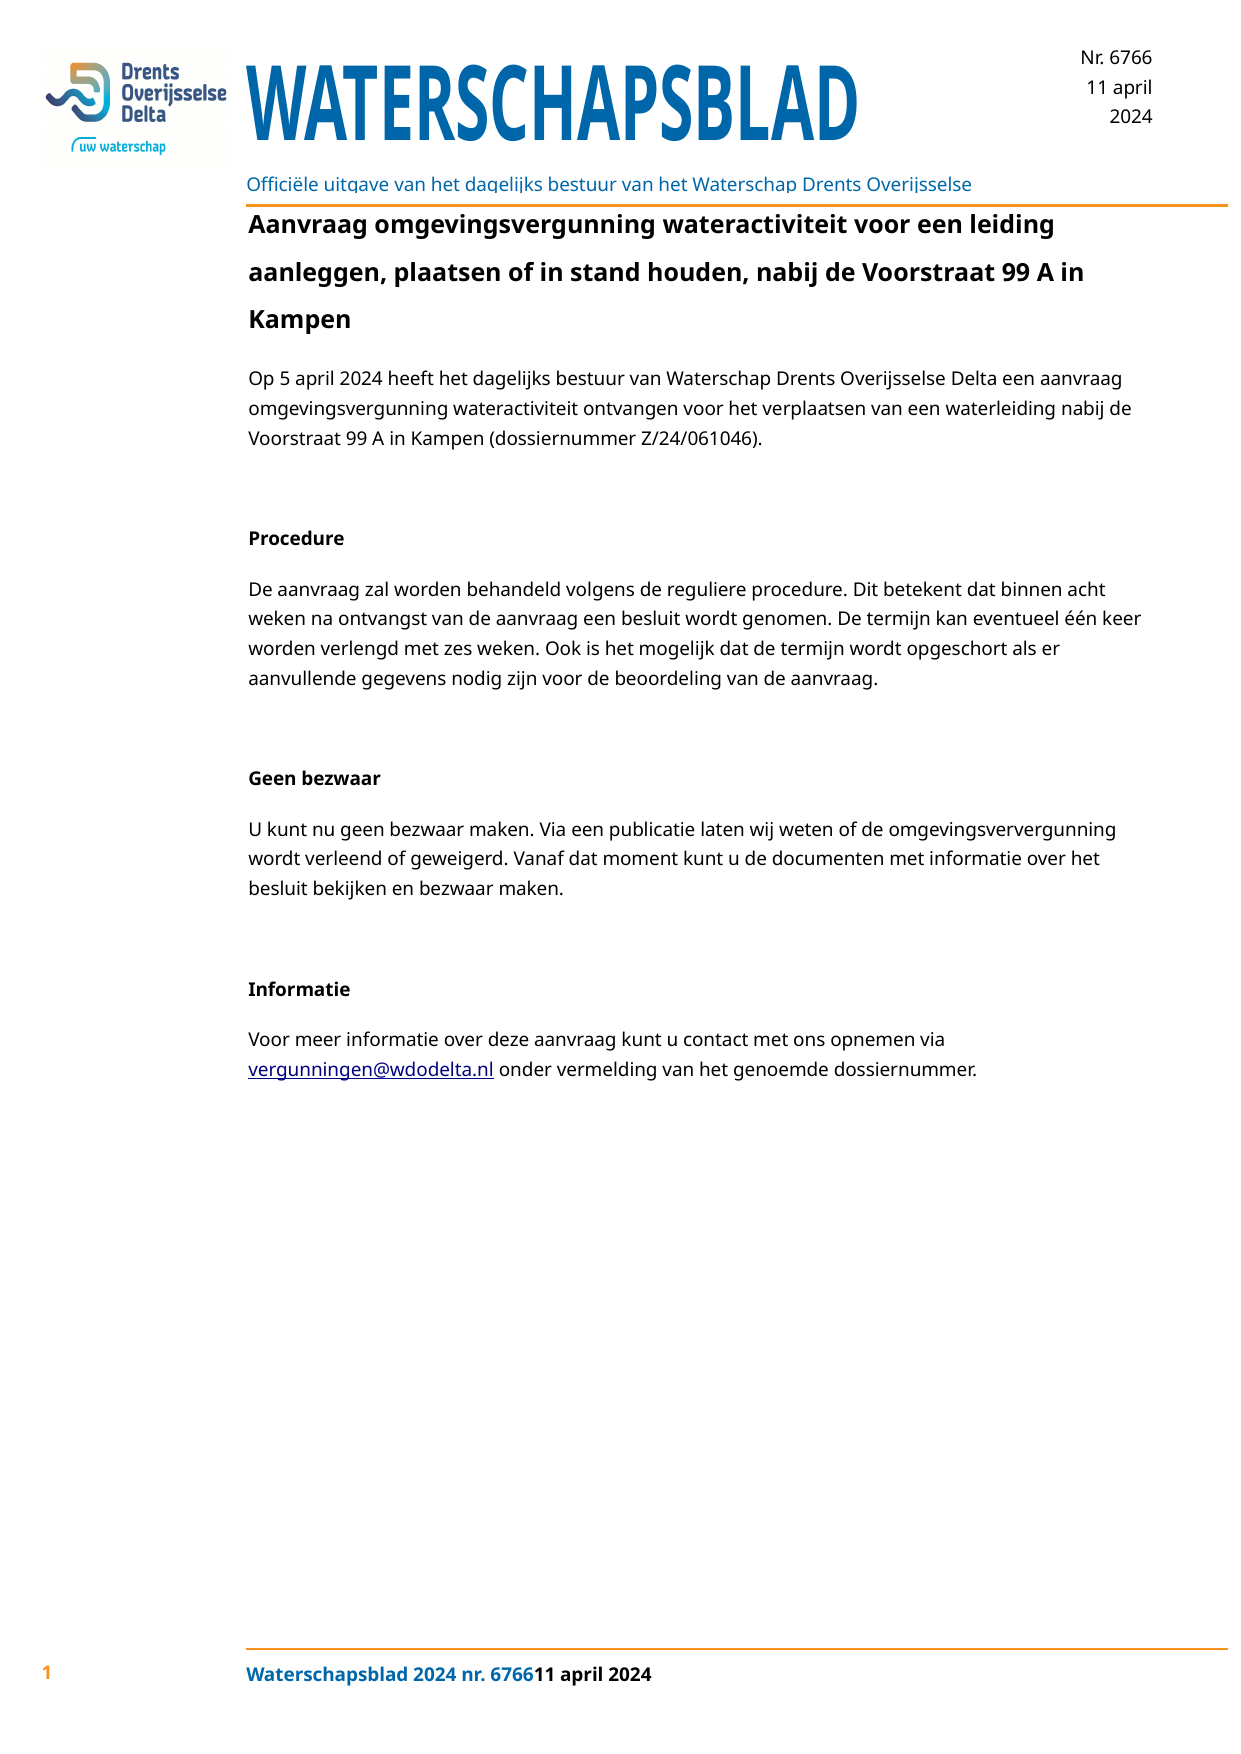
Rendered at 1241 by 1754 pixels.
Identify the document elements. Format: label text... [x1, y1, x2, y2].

picture [41, 47, 231, 172]
text Informatie [248, 976, 1152, 1002]
text Geen bezwaar [248, 766, 1152, 791]
text De aanvraag zal worden behandeld volgens de reguliere procedure. Dit betekent dat binnen acht weken na ontvangst van de aanvraag een besluit wordt genomen. De termijn kan eventueel één keer worden verlengd met zes weken. Ook is het mogelijk dat de termijn wordt opgeschort als er aanvullende gegevens nodig zijn voor de beoordeling van de aanvraag. [248, 576, 1152, 690]
text Voor meer informatie over deze aanvraag kunt u contact met ons opnemen via vergunningen@wdodelta.nl onder vermelding van het genoemde dossiernummer. [248, 1026, 1152, 1082]
text Op 5 april 2024 heeft het dagelijks bestuur van Waterschap Drents Overijsselse Delta een aanvraag omgevingsvergunning wateractiviteit ontvangen voor het verplaatsen van een waterleiding nabij de Voorstraat 99 A in Kampen (dossiernummer Z/24/061046). [248, 366, 1152, 450]
text U kunt nu geen bezwaar maken. Via een publicatie laten wij weten of de omgevingsververgunning wordt verleend of geweigerd. Vanaf dat moment kunt u de documenten met informatie over het besluit bekijken en bezwaar maken. [248, 816, 1152, 901]
text Aanvraag omgevingsvergunning wateractiviteit voor een leiding aanleggen, plaatsen of in stand houden, nabij de Voorstraat 99 A in Kampen [248, 207, 1152, 336]
text Procedure [248, 526, 1152, 551]
